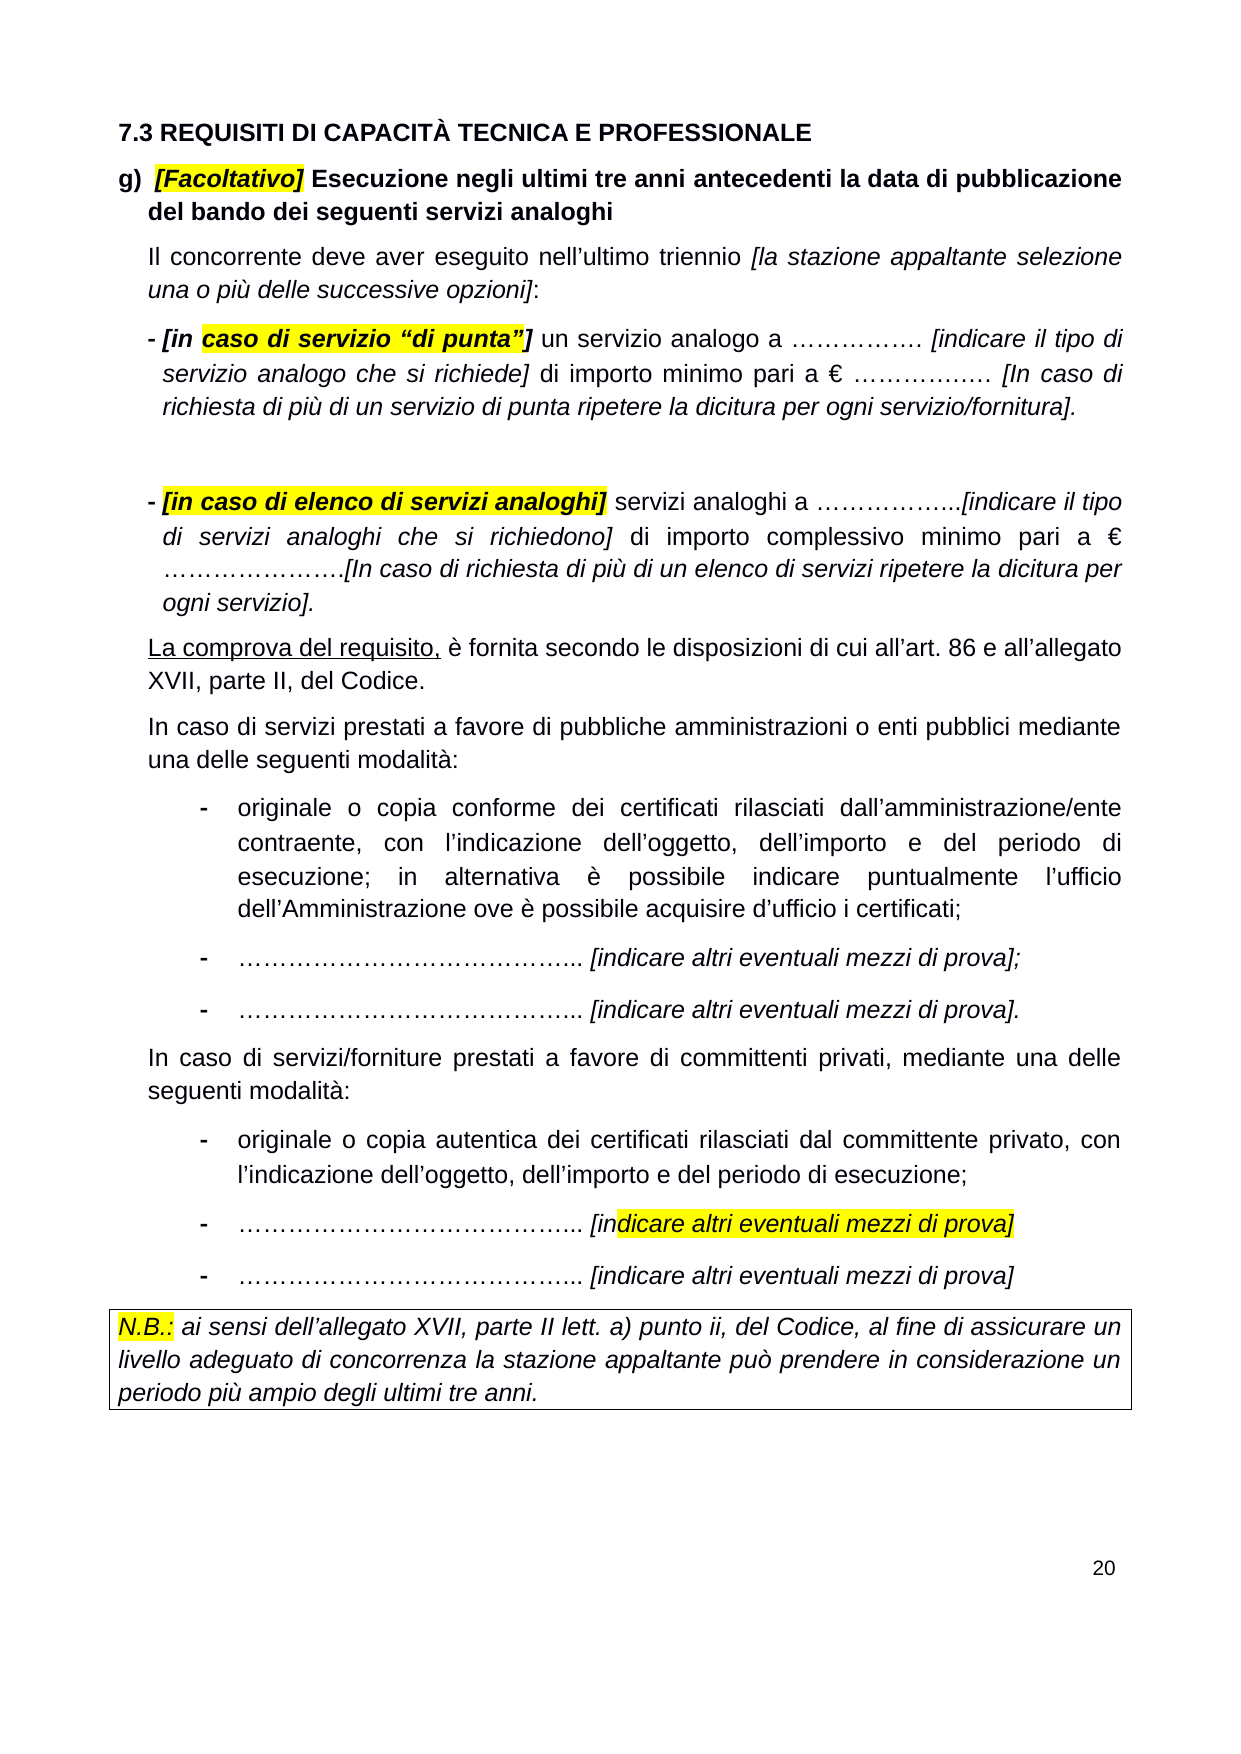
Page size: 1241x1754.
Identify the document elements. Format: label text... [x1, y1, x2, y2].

list originale o copia conforme dei certificati rilasciati dall’amministrazione/ente contraente, con l’indicazione dell’oggetto, dell’importo e del periodo di esecuzione; in alternativa è possibile indicare puntualmente l’ufficio dell’Amministrazione ove è possibile acquisire d’ufficio i certificati; [200, 790, 1123, 923]
text La comprova del requisito, è fornita secondo le disposizioni di cui all’art. 86 e all’allegato XVII, parte II, del Codice. [148, 633, 1123, 695]
list originale o copia autentica dei certificati rilasciati dal committente privato, con l’indicazione dell’oggetto, dell’importo e del periodo di esecuzione; [200, 1122, 1123, 1189]
list [in caso di servizio “di punta”] un servizio analogo a ……………. [indicare il tipo di servizio analogo che si richiede] di importo minimo pari a € ………….…. [In caso di richiesta di più di un servizio di punta ripetere la dicitura per ogni servizio/fornitura]. [148, 321, 1123, 421]
text In caso di servizi prestati a favore di pubbliche amministrazioni o enti pubblici mediante una delle seguenti modalità: [148, 712, 1123, 773]
subtitle 7.3 Requisiti di capacità tecnica e professionale [118, 118, 1123, 147]
list …………………………………... [indicare altri eventuali mezzi di prova] [200, 1257, 1123, 1291]
list …………………………………... [indicare altri eventuali mezzi di prova]. [200, 992, 1123, 1026]
list …………………………………... [indicare altri eventuali mezzi di prova] [200, 1206, 1123, 1240]
text Il concorrente deve aver eseguito nell’ultimo triennio [la stazione appaltante selezione una o più delle successive opzioni]: [148, 242, 1123, 304]
text In caso di servizi/forniture prestati a favore di committenti privati, mediante una delle seguenti modalità: [148, 1043, 1123, 1105]
text N.B.: ai sensi dell’allegato XVII, parte II lett. a) punto ii, del Codice, al fine di assicurare un livello adeguato di concorrenza la stazione appaltante può prendere in considerazione un periodo più ampio degli ultimi tre anni. [110, 1310, 1131, 1409]
list [Facoltativo] Esecuzione negli ultimi tre anni antecedenti la data di pubblicazione del bando dei seguenti servizi analoghi [118, 164, 1123, 225]
list [in caso di elenco di servizi analoghi] servizi analoghi a ……………...[indicare il tipo di servizi analoghi che si richiedono] di importo complessivo minimo pari a € ………………….[In caso di richiesta di più di un elenco di servizi ripetere la dicitura per ogni servizio]. [148, 483, 1123, 616]
list …………………………………... [indicare altri eventuali mezzi di prova]; [200, 940, 1123, 974]
